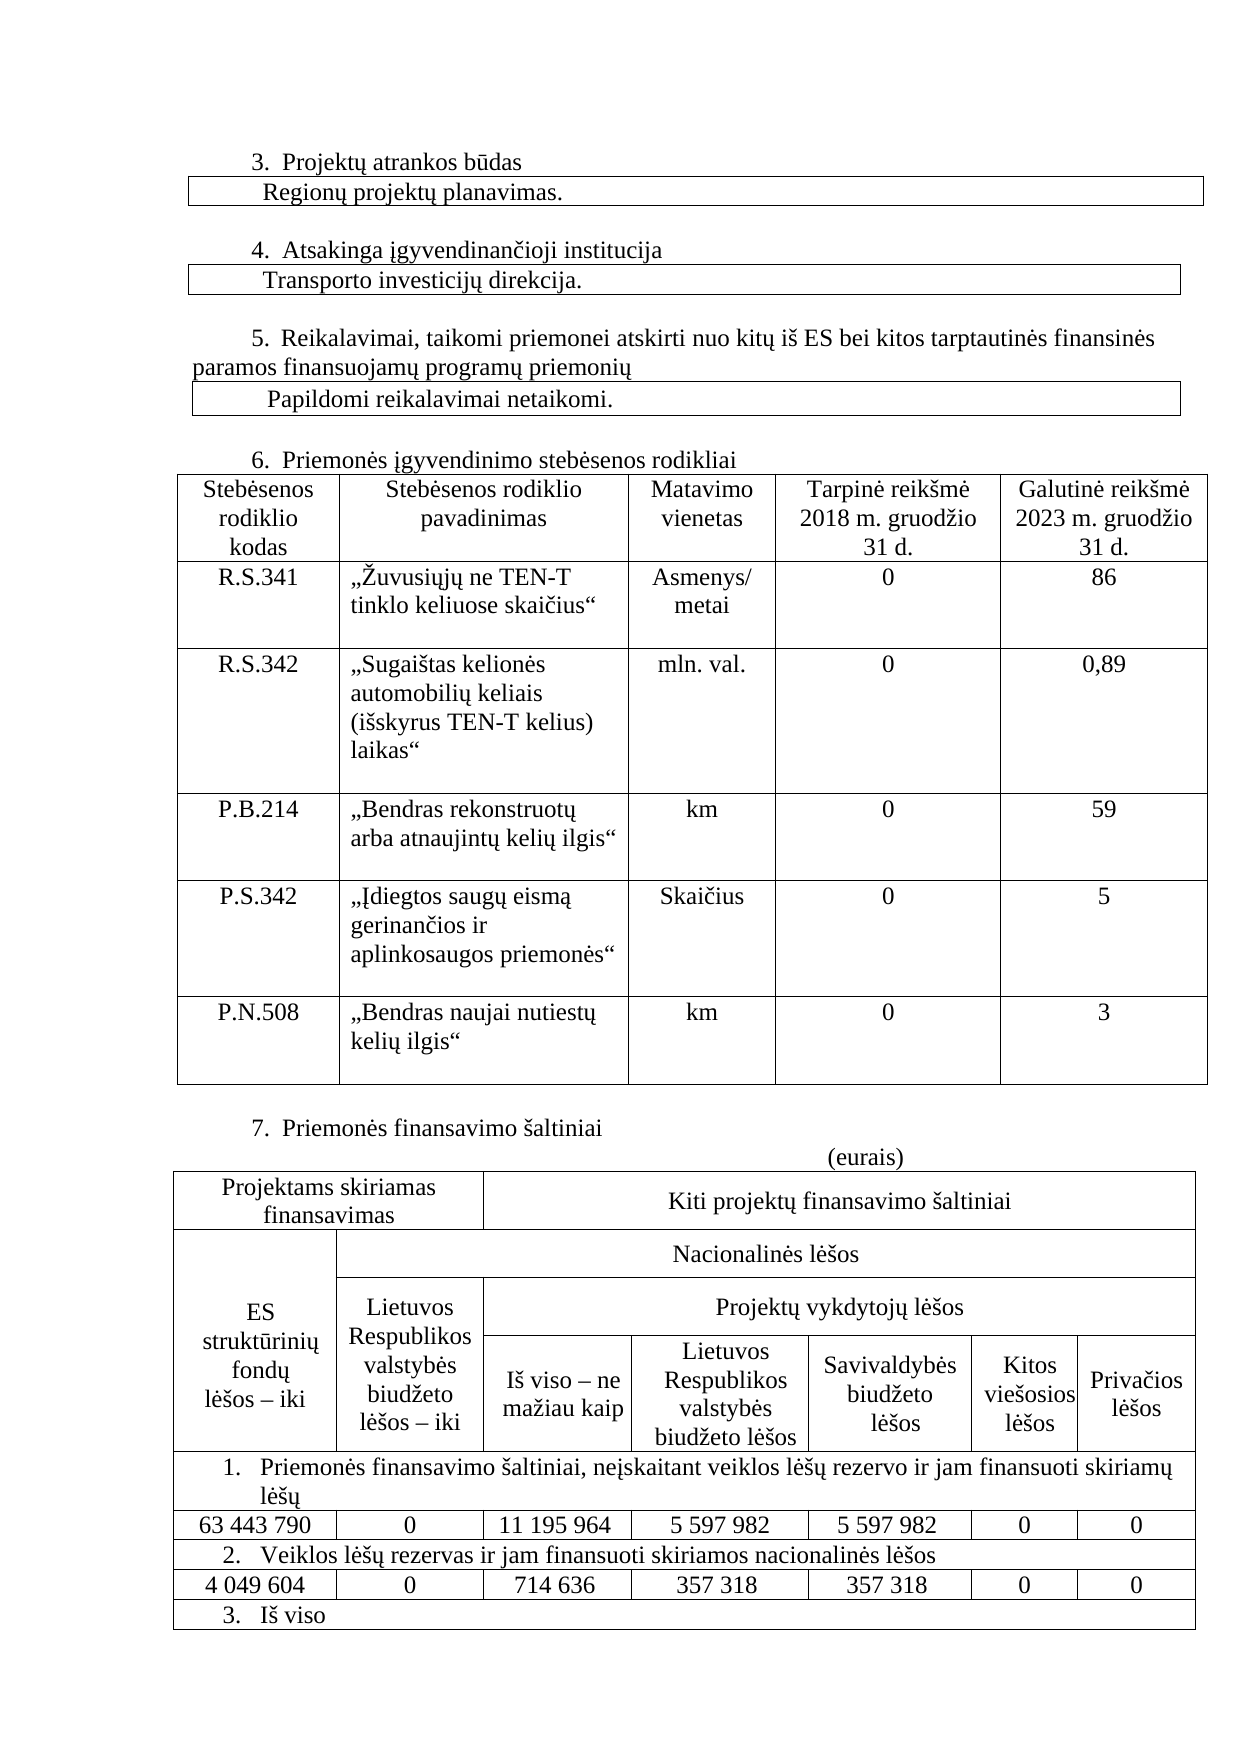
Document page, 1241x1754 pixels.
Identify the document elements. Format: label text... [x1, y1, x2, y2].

text Papildomi reikalavimai netaikomi. [193, 382, 1180, 415]
table_cell 59 [1001, 794, 1207, 880]
table_cell Lietuvos Respublikos valstybės biudžeto lėšos [632, 1336, 808, 1451]
table_cell 1. Priemonės finansavimo šaltiniai, neįskaitant veiklos lėšų rezervo ir jam finansuoti skiriamų lėšų [174, 1452, 1195, 1509]
table_cell P.N.508 [178, 997, 339, 1083]
table_cell P.S.342 [178, 881, 339, 996]
table_cell Savivaldybės biudžeto lėšos [809, 1336, 971, 1451]
table_cell Privačios lėšos [1078, 1336, 1195, 1451]
table_header Projektams skiriamas finansavimas [174, 1172, 483, 1229]
text (eurais) [177, 1142, 904, 1171]
table_cell km [629, 794, 775, 880]
text 5. Reikalavimai, taikomi priemonei atskirti nuo kitų iš ES bei kitos tarptautinės finansinės paramos finansuojamų programų priemonių [192, 323, 1181, 381]
table_cell 0 [337, 1511, 483, 1539]
table_cell Projektų vykdytojų lėšos [484, 1278, 1195, 1335]
table_cell 0 [776, 649, 1000, 793]
table_cell km [629, 997, 775, 1083]
table_cell 86 [1001, 562, 1207, 648]
table_cell Skaičius [629, 881, 775, 996]
table_cell 4 049 604 [174, 1570, 336, 1599]
table_cell 0 [972, 1570, 1077, 1599]
table_cell ES struktūrinių fondų lėšos – iki [174, 1230, 336, 1451]
table_header Galutinė reikšmė 2023 m. gruodžio 31 d. [1001, 475, 1207, 561]
table_cell 0,89 [1001, 649, 1207, 793]
table_cell 3 [1001, 997, 1207, 1083]
table_cell 357 318 [809, 1570, 971, 1599]
table_cell 63 443 790 [174, 1511, 336, 1539]
table_cell 0 [337, 1570, 483, 1599]
table_cell P.B.214 [178, 794, 339, 880]
table_cell mln. val. [629, 649, 775, 793]
table_cell „Įdiegtos saugų eismą gerinančios ir aplinkosaugos priemonės“ [340, 881, 628, 996]
table_header Stebėsenos rodiklio kodas [178, 475, 339, 561]
table_cell 0 [776, 794, 1000, 880]
table_cell „Bendras naujai nutiestų kelių ilgis“ [340, 997, 628, 1083]
table_cell 0 [776, 562, 1000, 648]
table_cell 2. Veiklos lėšų rezervas ir jam finansuoti skiriamos nacionalinės lėšos [174, 1540, 1195, 1569]
table_cell „Bendras rekonstruotų arba atnaujintų kelių ilgis“ [340, 794, 628, 880]
table_cell Lietuvos Respublikos valstybės biudžeto lėšos – iki [337, 1278, 483, 1451]
table_cell 0 [1078, 1511, 1195, 1539]
text 7. Priemonės finansavimo šaltiniai [251, 1113, 1181, 1142]
table_cell 0 [776, 881, 1000, 996]
table_cell 5 [1001, 881, 1207, 996]
table_header Kiti projektų finansavimo šaltiniai [484, 1172, 1195, 1229]
text 3. Projektų atrankos būdas [251, 147, 1181, 176]
table_header Regionų projektų planavimas. [189, 177, 1203, 205]
table_cell „Žuvusiųjų ne TEN-T tinklo keliuose skaičius“ [340, 562, 628, 648]
table_header Stebėsenos rodiklio pavadinimas [340, 475, 628, 561]
table_header Tarpinė reikšmė 2018 m. gruodžio 31 d. [776, 475, 1000, 561]
table_cell 0 [972, 1511, 1077, 1539]
text 4. Atsakinga įgyvendinančioji institucija [251, 235, 1181, 264]
table_cell Kitos viešosios lėšos [972, 1336, 1077, 1451]
table_cell 5 597 982 [809, 1511, 971, 1539]
table_header Transporto investicijų direkcija. [189, 265, 1180, 294]
table_cell Asmenys/ metai [629, 562, 775, 648]
table_cell 0 [776, 997, 1000, 1083]
table_cell 5 597 982 [632, 1511, 808, 1539]
table_cell Iš viso – ne mažiau kaip [484, 1336, 631, 1451]
table_header Matavimo vienetas [629, 475, 775, 561]
table_cell 714 636 [484, 1570, 631, 1599]
table_cell R.S.341 [178, 562, 339, 648]
text 6. Priemonės įgyvendinimo stebėsenos rodikliai [251, 445, 1181, 473]
table_cell 11 195 964 [484, 1511, 631, 1539]
table_cell 0 [1078, 1570, 1195, 1599]
table_cell R.S.342 [178, 649, 339, 793]
table_cell 3. Iš viso [174, 1600, 1195, 1629]
table_cell 357 318 [632, 1570, 808, 1599]
table_cell Nacionalinės lėšos [337, 1230, 1195, 1277]
table_cell „Sugaištas kelionės automobilių keliais (išskyrus TEN-T kelius) laikas“ [340, 649, 628, 793]
